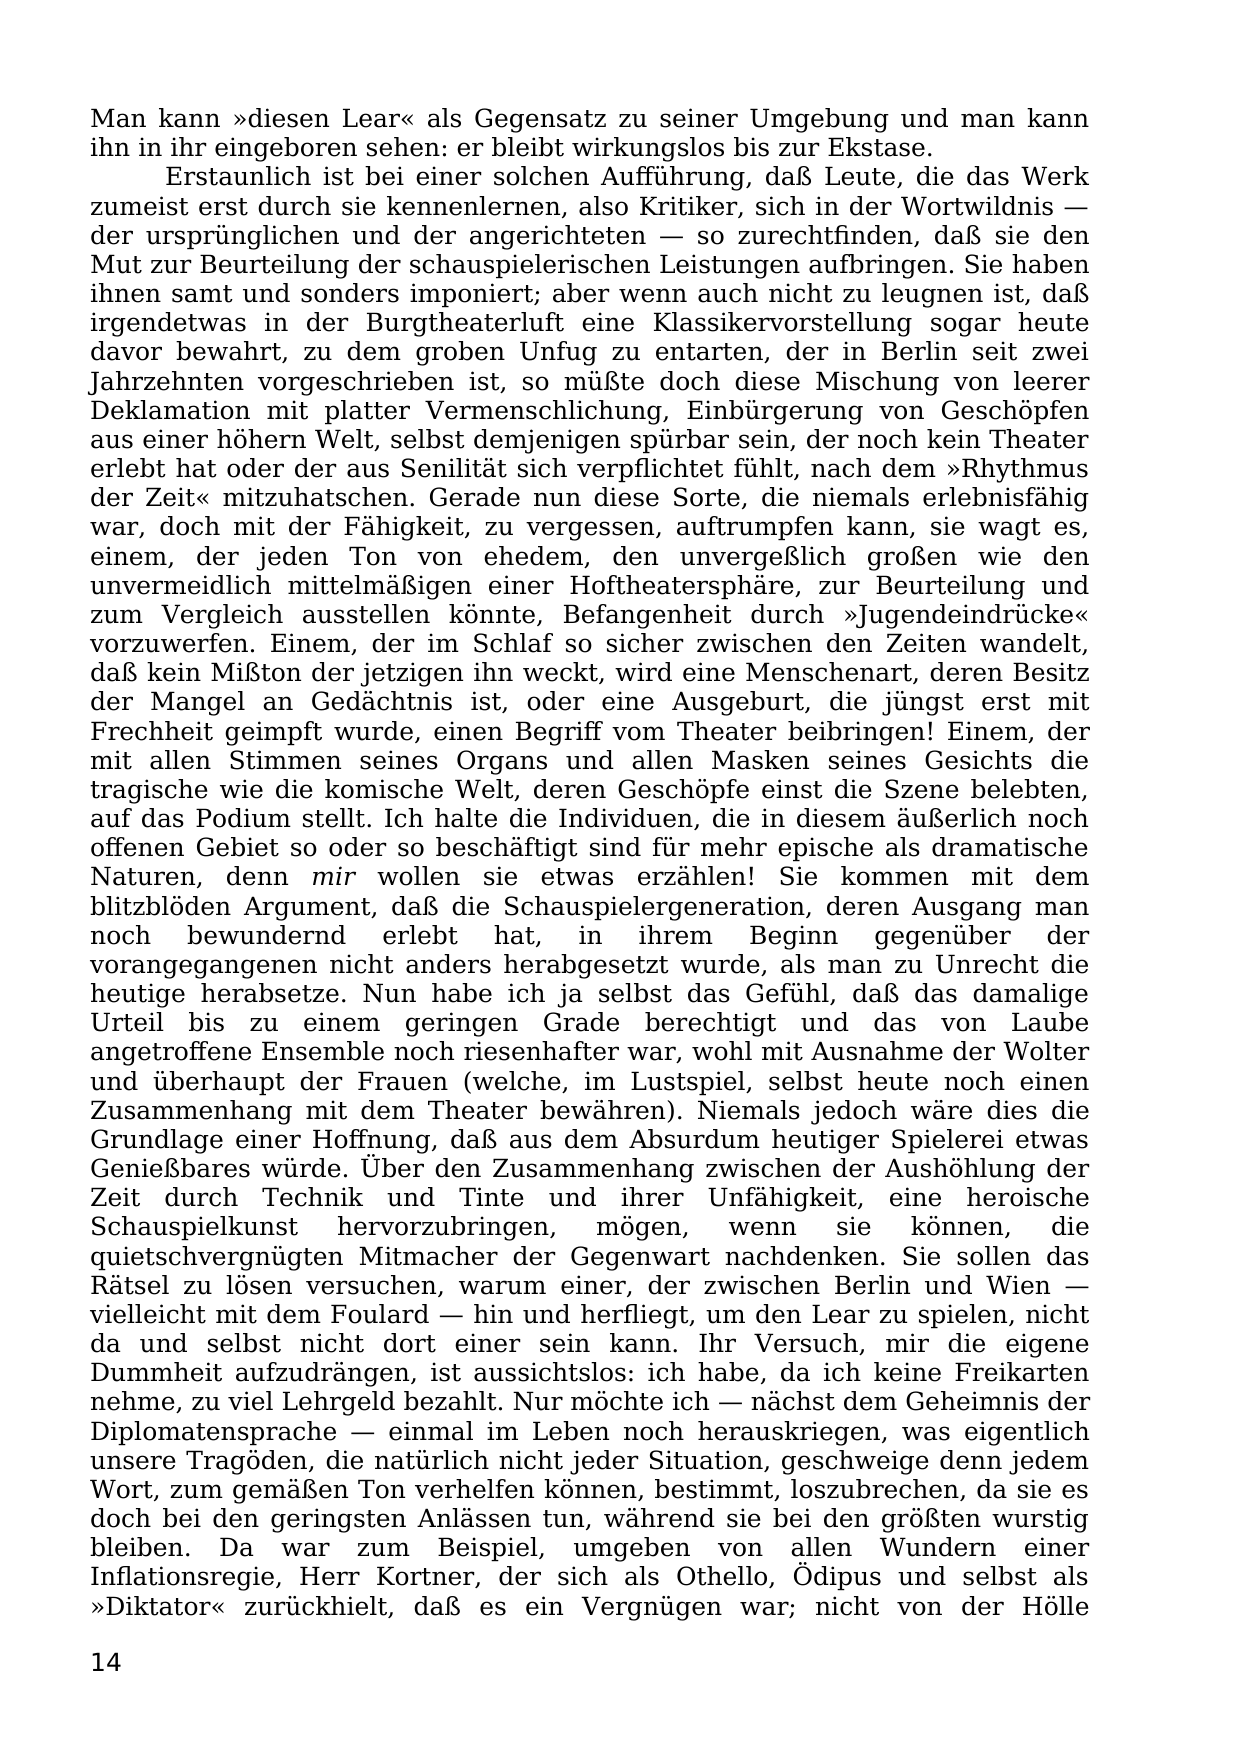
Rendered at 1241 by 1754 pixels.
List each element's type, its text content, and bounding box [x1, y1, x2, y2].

text Erstaunlich ist bei einer solchen Aufführung, daß Leute, die das Werk zumeist erst durch sie kennenlernen, also Kritiker, sich in der Wortwildnis — der ursprünglichen und der angerichteten — so zurechtfinden, daß sie den Mut zur Beurteilung der schauspielerischen Leistungen aufbringen. Sie haben ihnen samt und sonders imponiert; aber wenn auch nicht zu leugnen ist, daß irgendetwas in der Burgtheaterluft eine Klassikervorstellung sogar heute davor bewahrt, zu dem groben Unfug zu entarten, der in Berlin seit zwei Jahrzehnten vorgeschrieben ist, so müßte doch diese Mischung von leerer Deklamation mit platter Vermenschlichung, Einbürgerung von Geschöpfen aus einer höhern Welt, selbst demjenigen spürbar sein, der noch kein Theater erlebt hat oder der aus Senilität sich verpflichtet fühlt, nach dem »Rhythmus der Zeit« mitzuhatschen. Gerade nun diese Sorte, die niemals erlebnisfähig war, doch mit der Fähigkeit, zu vergessen, auftrumpfen kann, sie wagt es, einem, der jeden Ton von ehedem, den unvergeßlich großen wie den unvermeidlich mittelmäßigen einer Hoftheatersphäre, zur Beurteilung und zum Vergleich ausstellen könnte, Befangenheit durch »Jugendeindrücke« vorzuwerfen. Einem, der im Schlaf so sicher zwischen den Zeiten wandelt, daß kein Mißton der jetzigen ihn weckt, wird eine Menschenart, deren Besitz der Mangel an Gedächtnis ist, oder eine Ausgeburt, die jüngst erst mit Frechheit geimpft wurde, einen Begriff vom Theater beibringen! Einem, der mit allen Stimmen seines Organs und allen Masken seines Gesichts die tragische wie die komische Welt, deren Geschöpfe einst die Szene belebten, auf das Podium stellt. Ich halte die Individuen, die in diesem äußerlich noch offenen Gebiet so oder so beschäftigt sind für mehr epische als dramatische Naturen, denn mir wollen sie etwas erzählen! Sie kommen mit dem blitzblöden Argument, daß die Schauspielergeneration, deren Ausgang man noch bewundernd erlebt hat, in ihrem Beginn gegenüber der vorangegangenen nicht anders herabgesetzt wurde, als man zu Unrecht die heutige herabsetze. Nun habe ich ja selbst das Gefühl, daß das damalige Urteil bis zu einem geringen Grade berechtigt und das von Laube angetroffene Ensemble noch riesenhafter war, wohl mit Ausnahme der Wolter und überhaupt der Frauen (welche, im Lustspiel, selbst heute noch einen Zusammenhang mit dem Theater bewähren). Niemals jedoch wäre dies die Grundlage einer Hoffnung, daß aus dem Absurdum heutiger Spielerei etwas Genießbares würde. Über den Zusammenhang zwischen der Aushöhlung der Zeit durch Technik und Tinte und ihrer Unfähigkeit, eine heroische Schauspielkunst hervorzubringen, mögen, wenn sie können, die quietschvergnügten Mitmacher der Gegenwart nachdenken. Sie sollen das Rätsel zu lösen versuchen, warum einer, der zwischen Berlin und Wien — vielleicht mit dem Foulard — hin und herfliegt, um den Lear zu spielen, nicht da und selbst nicht dort einer sein kann. Ihr Versuch, mir die eigene Dummheit aufzudrängen, ist aussichtslos: ich habe, da ich keine Freikarten nehme, zu viel Lehrgeld bezahlt. Nur möchte ich — nächst dem Geheimnis der Diplomatensprache — einmal im Leben noch herauskriegen, was eigentlich unsere Tragöden, die natürlich nicht jeder Situation, geschweige denn jedem Wort, zum gemäßen Ton verhelfen können, bestimmt, loszubrechen, da sie es doch bei den geringsten Anlässen tun, während sie bei den größten wurstig bleiben. Da war zum Beispiel, umgeben von allen Wundern einer Inflationsregie, Herr Kortner, der sich als Othello, Ödipus und selbst als »Diktator« zurückhielt, daß es ein Vergnügen war; nicht von der Hölle [90, 162, 1091, 1621]
text Man kann »diesen Lear« als Gegensatz zu seiner Umgebung und man kann ihn in ihr eingeboren sehen: er bleibt wirkungslos bis zur Ekstase. [90, 104, 1091, 162]
